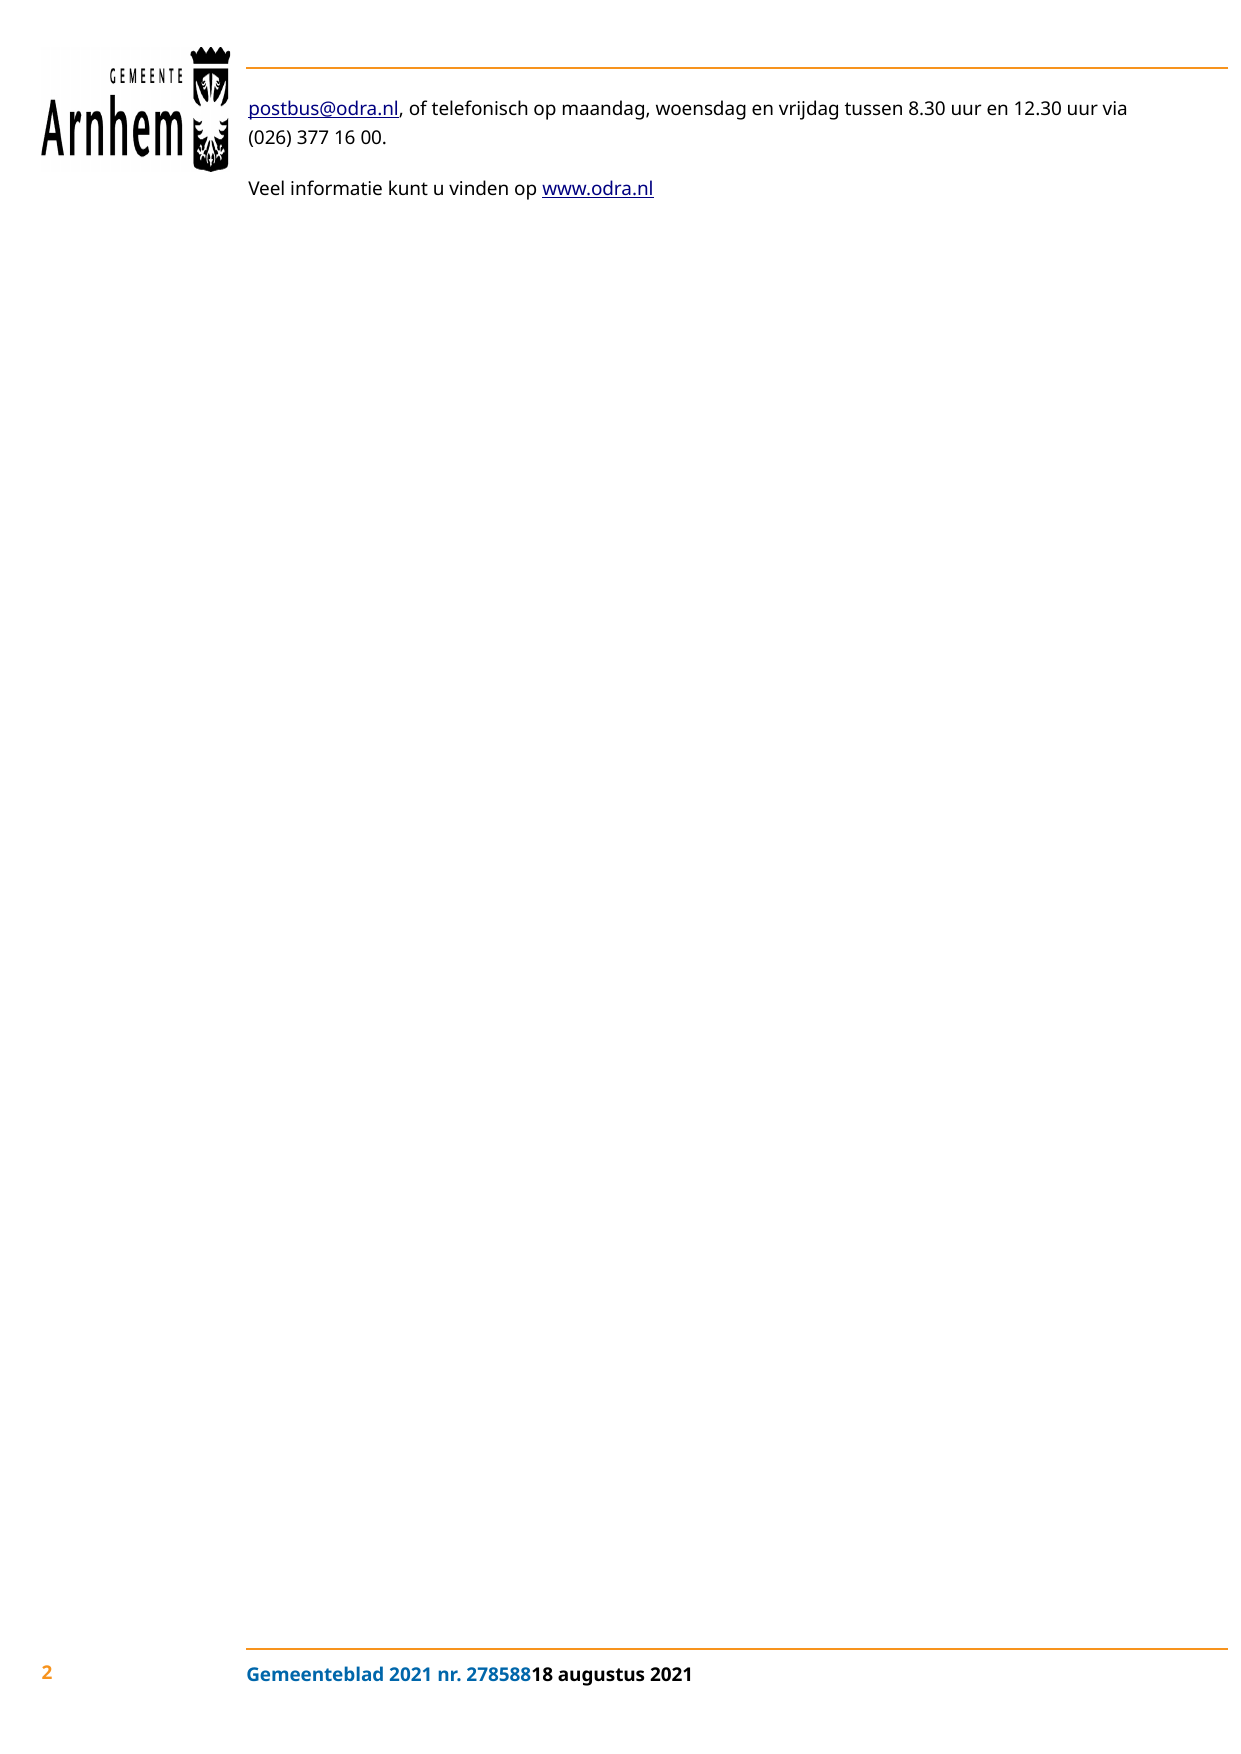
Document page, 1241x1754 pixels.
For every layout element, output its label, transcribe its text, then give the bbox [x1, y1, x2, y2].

text postbus@odra.nl, of telefonisch op maandag, woensdag en vrijdag tussen 8.30 uur en 12.30 uur via (026) 377 16 00. [248, 95, 1152, 150]
text Veel informatie kunt u vinden op www.odra.nl [248, 175, 1152, 201]
picture [41, 47, 231, 172]
